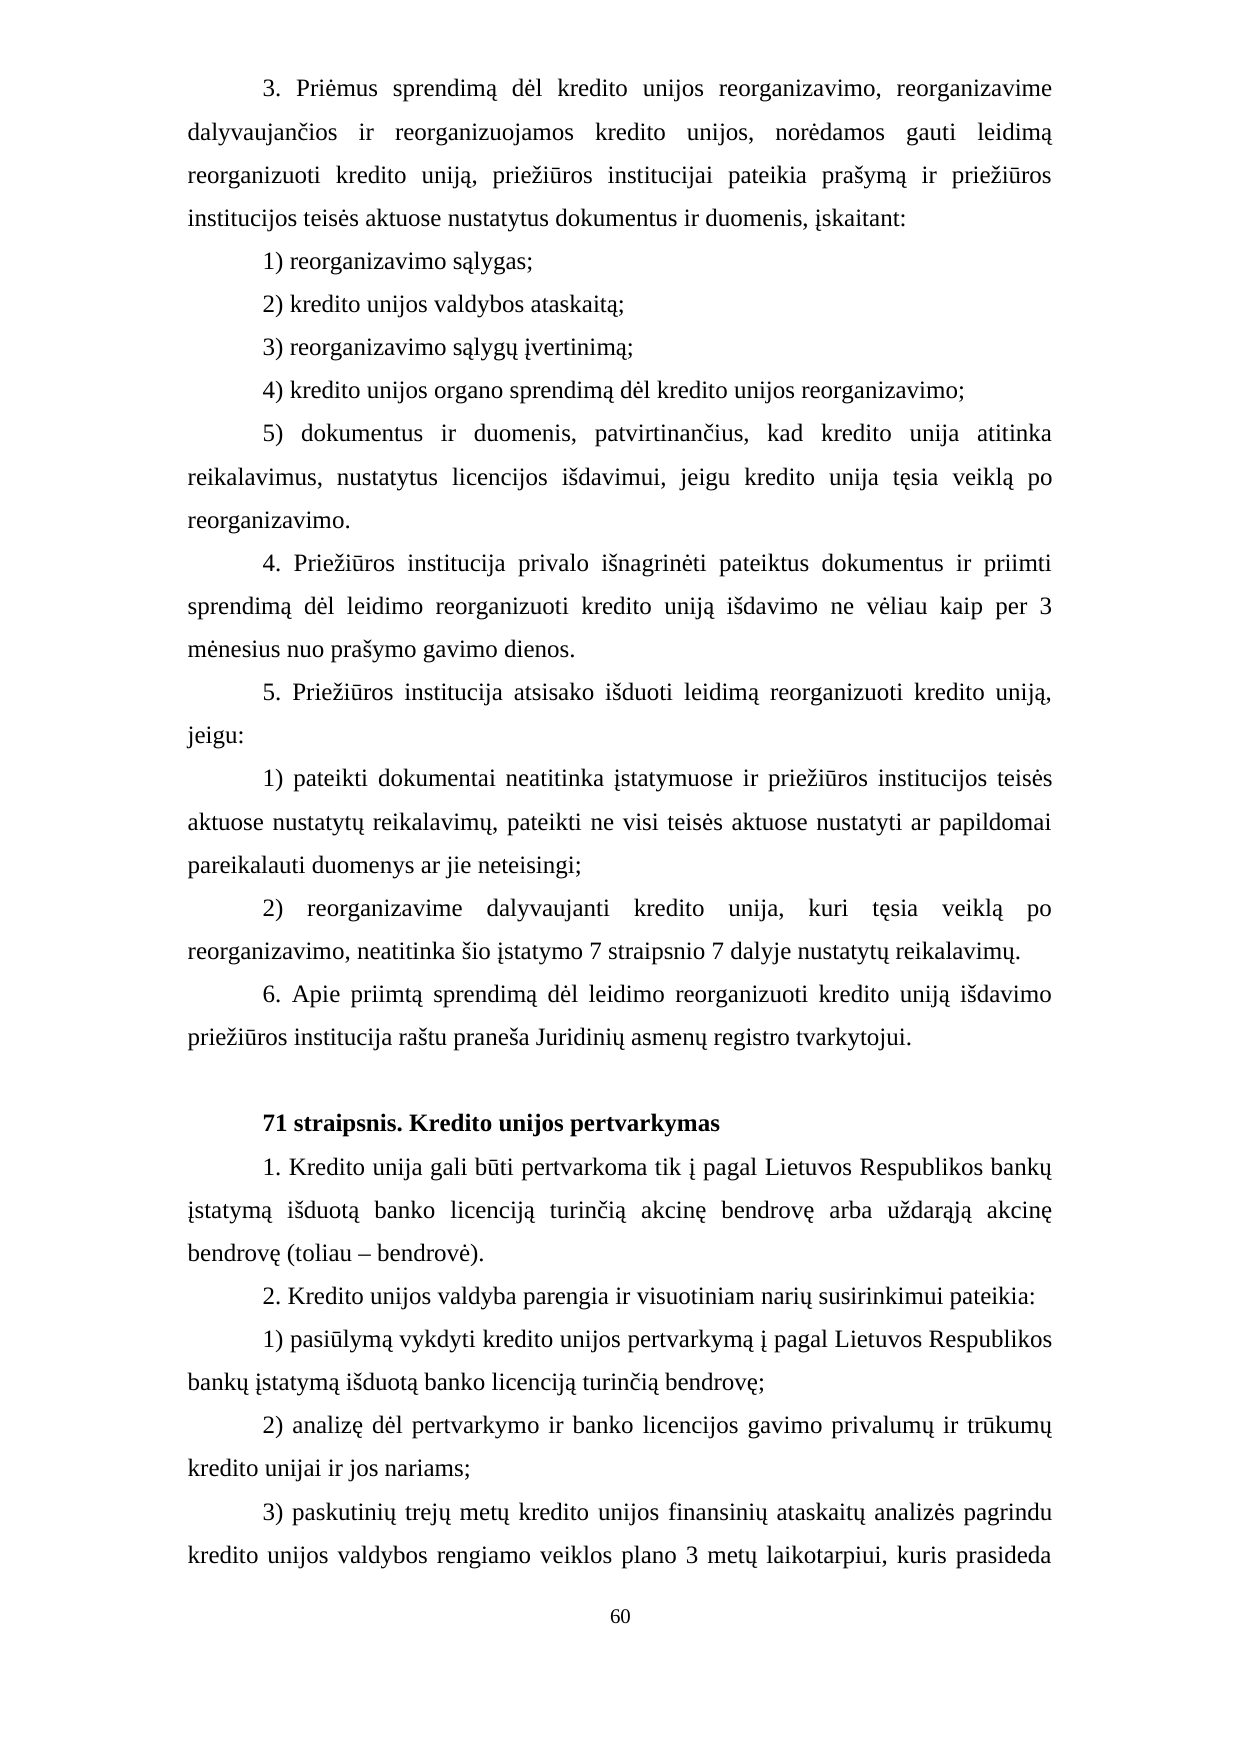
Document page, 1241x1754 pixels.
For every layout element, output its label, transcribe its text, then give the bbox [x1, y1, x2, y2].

text 2) reorganizavime dalyvaujanti kredito unija, kuri tęsia veiklą po reorganizavimo, neatitinka šio įstatymo 7 straipsnio 7 dalyje nustatytų reikalavimų. [187, 893, 1053, 965]
text 1. Kredito unija gali būti pertvarkoma tik į pagal Lietuvos Respublikos bankų įstatymą išduotą banko licenciją turinčią akcinę bendrovę arba uždarąją akcinę bendrovę (toliau – bendrovė). [187, 1152, 1053, 1267]
text 1) pateikti dokumentai neatitinka įstatymuose ir priežiūros institucijos teisės aktuose nustatytų reikalavimų, pateikti ne visi teisės aktuose nustatyti ar papildomai pareikalauti duomenys ar jie neteisingi; [187, 763, 1053, 878]
text 71 straipsnis. Kredito unijos pertvarkymas [187, 1108, 1053, 1137]
text 4) kredito unijos organo sprendimą dėl kredito unijos reorganizavimo; [187, 375, 1053, 404]
text 2) kredito unijos valdybos ataskaitą; [187, 289, 1053, 318]
text 5. Priežiūros institucija atsisako išduoti leidimą reorganizuoti kredito uniją, jeigu: [187, 677, 1053, 749]
text 6. Apie priimtą sprendimą dėl leidimo reorganizuoti kredito uniją išdavimo priežiūros institucija raštu praneša Juridinių asmenų registro tvarkytojui. [187, 979, 1053, 1051]
text 3. Priėmus sprendimą dėl kredito unijos reorganizavimo, reorganizavime dalyvaujančios ir reorganizuojamos kredito unijos, norėdamos gauti leidimą reorganizuoti kredito uniją, priežiūros institucijai pateikia prašymą ir priežiūros institucijos teisės aktuose nustatytus dokumentus ir duomenis, įskaitant: [187, 73, 1053, 232]
text 3) paskutinių trejų metų kredito unijos finansinių ataskaitų analizės pagrindu kredito unijos valdybos rengiamo veiklos plano 3 metų laikotarpiui, kuris prasideda [187, 1497, 1053, 1568]
text 4. Priežiūros institucija privalo išnagrinėti pateiktus dokumentus ir priimti sprendimą dėl leidimo reorganizuoti kredito uniją išdavimo ne vėliau kaip per 3 mėnesius nuo prašymo gavimo dienos. [187, 548, 1053, 663]
text 5) dokumentus ir duomenis, patvirtinančius, kad kredito unija atitinka reikalavimus, nustatytus licencijos išdavimui, jeigu kredito unija tęsia veiklą po reorganizavimo. [187, 418, 1053, 533]
text 2. Kredito unijos valdyba parengia ir visuotiniam narių susirinkimui pateikia: [187, 1281, 1053, 1310]
text 1) reorganizavimo sąlygas; [187, 246, 1053, 275]
text 2) analizę dėl pertvarkymo ir banko licencijos gavimo privalumų ir trūkumų kredito unijai ir jos nariams; [187, 1410, 1053, 1482]
text 3) reorganizavimo sąlygų įvertinimą; [187, 332, 1053, 361]
text 1) pasiūlymą vykdyti kredito unijos pertvarkymą į pagal Lietuvos Respublikos bankų įstatymą išduotą banko licenciją turinčią bendrovę; [187, 1324, 1053, 1396]
